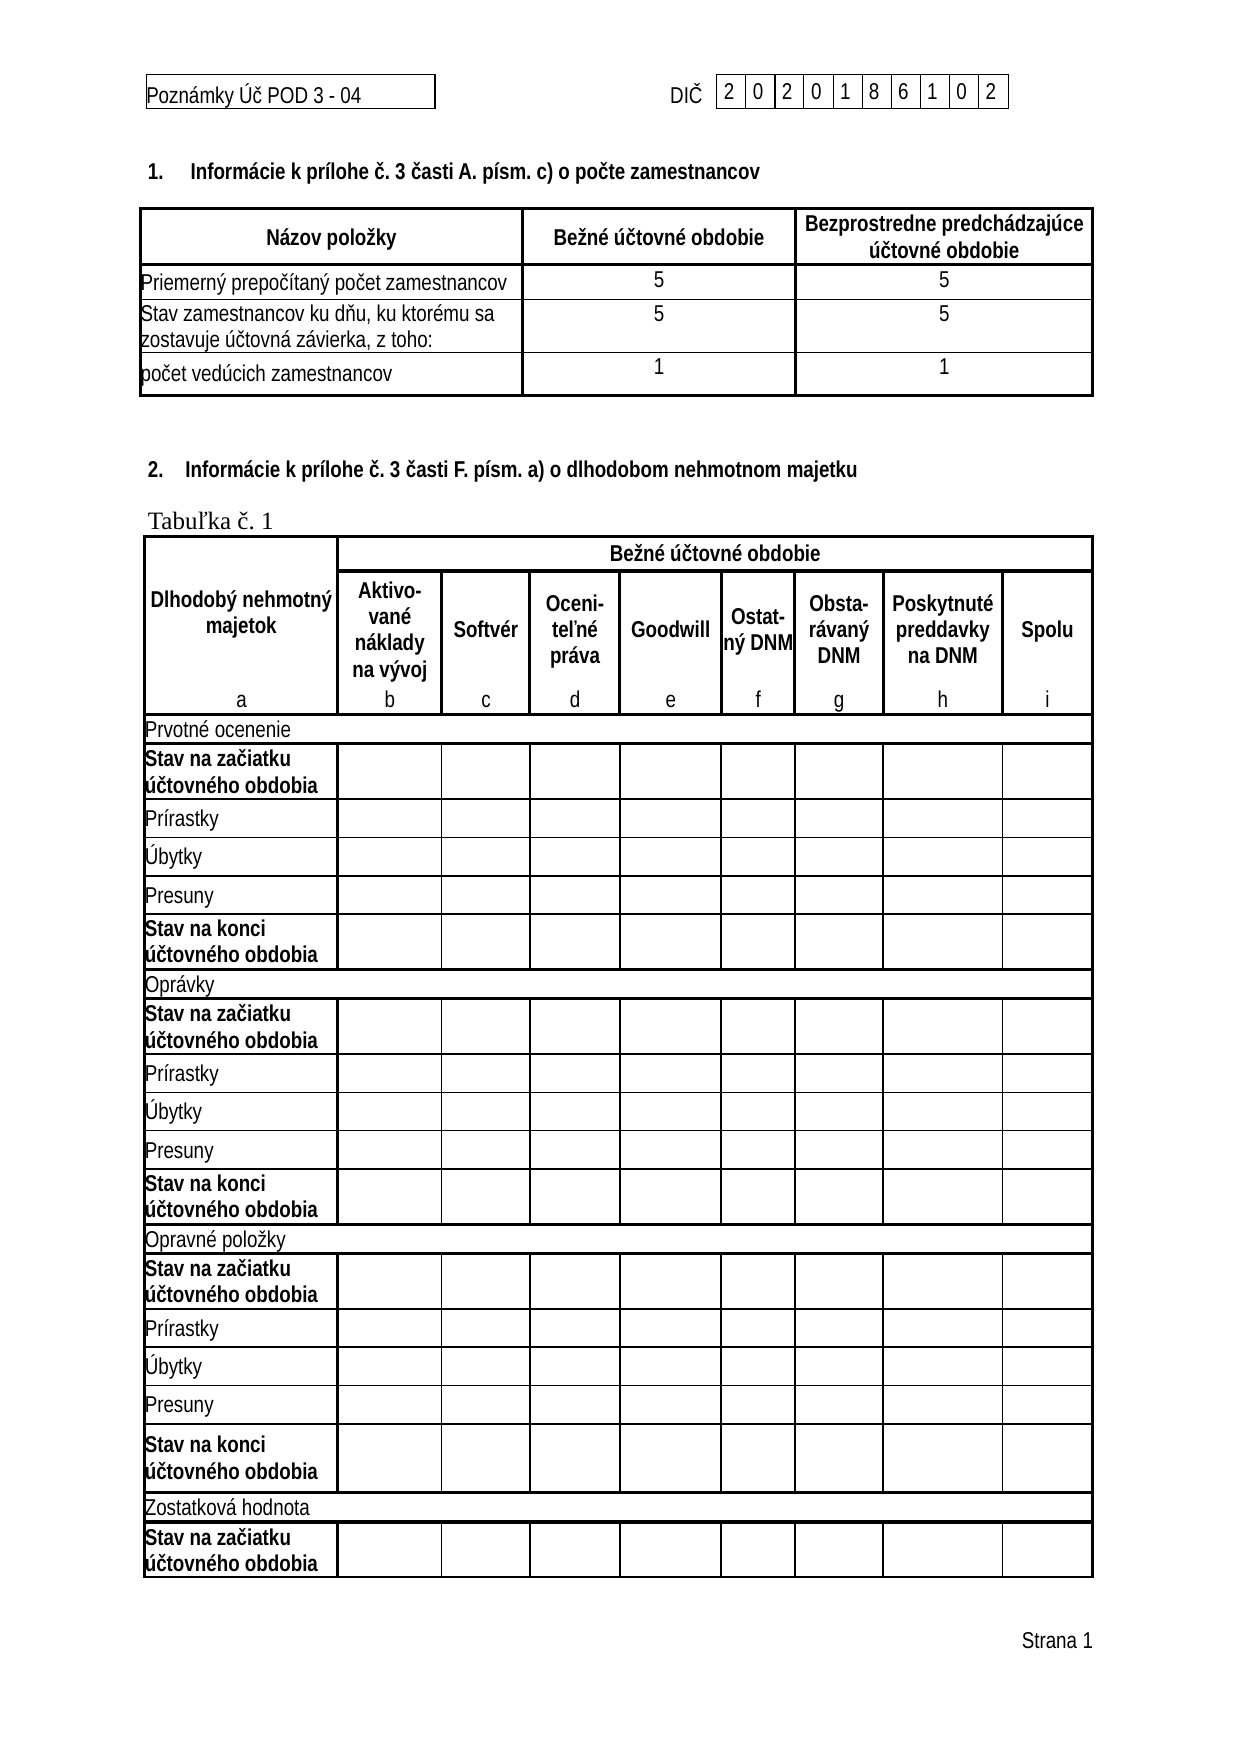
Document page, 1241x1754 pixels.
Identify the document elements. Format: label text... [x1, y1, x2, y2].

table_cell Goodwill [621, 573, 720, 686]
table_cell [1003, 1386, 1091, 1423]
table_cell [722, 838, 794, 875]
table_cell [796, 1000, 882, 1053]
table_cell [442, 1055, 529, 1091]
table_cell [531, 915, 619, 968]
table_cell Priemerný prepočítaný počet zamestnancov [142, 266, 521, 298]
table_cell [442, 1386, 529, 1423]
table_cell [796, 915, 882, 968]
table_cell f [723, 686, 793, 713]
table_cell [722, 1131, 794, 1168]
table_cell [1003, 745, 1091, 798]
table_cell [531, 1131, 619, 1168]
table_cell [884, 1310, 1002, 1346]
table_cell [884, 1425, 1002, 1491]
table_cell [621, 1348, 720, 1385]
table_cell [621, 877, 720, 913]
table_cell [442, 1425, 529, 1491]
table_cell [722, 1386, 794, 1423]
table_cell d [531, 686, 618, 713]
table_cell [1003, 915, 1091, 968]
table_cell [531, 877, 619, 913]
table_cell Stav zamestnancov ku dňu, ku ktorému sa zostavuje účtovná závierka, z toho: [142, 300, 521, 352]
table_cell [722, 745, 794, 798]
table_cell Úbytky [146, 838, 336, 875]
table_cell [1003, 1310, 1091, 1346]
table_cell g [796, 686, 882, 713]
table_cell [621, 838, 720, 875]
table_cell [339, 877, 441, 913]
table_cell [722, 1425, 794, 1491]
table_cell [442, 838, 529, 875]
table_cell [884, 800, 1002, 836]
table_cell [722, 800, 794, 836]
table_cell [796, 1170, 882, 1222]
table_header Názov položky [142, 210, 521, 263]
table_cell [531, 1170, 619, 1222]
table_cell [621, 1255, 720, 1308]
table_cell [621, 1310, 720, 1346]
table_cell [1003, 800, 1091, 836]
table_cell [796, 1055, 882, 1091]
table_cell i [1004, 686, 1091, 713]
table_cell [796, 1310, 882, 1346]
table_cell [722, 1055, 794, 1091]
table_cell [442, 1000, 529, 1053]
table_cell [1003, 1093, 1091, 1130]
table_cell [339, 838, 441, 875]
table_cell [339, 1348, 441, 1385]
table_cell [722, 1255, 794, 1308]
table_cell [531, 1386, 619, 1423]
table_cell [884, 1000, 1002, 1053]
table_cell [621, 1093, 720, 1130]
table_cell [884, 838, 1002, 875]
table_cell Stav na konci účtovného obdobia [146, 1425, 336, 1491]
table_cell [1003, 1000, 1091, 1053]
table_cell [339, 1093, 441, 1130]
table_cell [339, 1055, 441, 1091]
table_cell Prírastky [146, 1055, 336, 1091]
table_cell [722, 1310, 794, 1346]
table_cell [621, 1131, 720, 1168]
table_cell [722, 1524, 794, 1576]
table_cell [621, 1170, 720, 1222]
table_cell Presuny [146, 877, 336, 913]
table_cell [442, 1093, 529, 1130]
table_cell [796, 1348, 882, 1385]
table_cell [339, 1310, 441, 1346]
table_cell [722, 877, 794, 913]
table_cell Stav na začiatku účtovného obdobia [146, 1255, 336, 1308]
table_cell [442, 800, 529, 836]
table_cell [442, 745, 529, 798]
table_cell [884, 1524, 1002, 1576]
table_cell [339, 800, 441, 836]
table_cell c [443, 686, 528, 713]
table_cell [339, 1425, 441, 1491]
table_cell [796, 745, 882, 798]
table_cell [442, 1131, 529, 1168]
table_cell [1003, 1524, 1091, 1576]
table_cell Prírastky [146, 800, 336, 836]
table_cell [531, 1055, 619, 1091]
table_cell [722, 915, 794, 968]
table_cell [531, 1255, 619, 1308]
table_cell [531, 1425, 619, 1491]
table_cell [621, 1425, 720, 1491]
table_cell 5 [524, 300, 794, 352]
table_cell [1003, 1255, 1091, 1308]
table_cell [531, 1310, 619, 1346]
table_cell [621, 800, 720, 836]
table_cell Stav na začiatku účtovného obdobia [146, 1000, 336, 1053]
table_cell a [146, 686, 336, 713]
table_cell Úbytky [146, 1348, 336, 1385]
table_cell [796, 877, 882, 913]
table_cell Prírastky [146, 1310, 336, 1346]
table_cell Opravné položky [146, 1226, 1091, 1252]
table_header Bežné účtovné obdobie [339, 538, 1091, 569]
table_cell [442, 1310, 529, 1346]
table_cell Zostatková hodnota [146, 1494, 1091, 1520]
table_cell [442, 1524, 529, 1576]
table_cell Obsta- rávaný DNM [796, 573, 882, 686]
table_cell [722, 1000, 794, 1053]
table_cell [796, 1425, 882, 1491]
table_cell [1003, 1131, 1091, 1168]
table_header Dlhodobý nehmotný majetok [146, 538, 336, 686]
table_cell [884, 745, 1002, 798]
table_cell [442, 1348, 529, 1385]
table_cell [722, 1348, 794, 1385]
table_cell Spolu [1004, 573, 1091, 686]
table_header Bezprostredne predchádzajúce účtovné obdobie [797, 210, 1091, 263]
table_cell [339, 1255, 441, 1308]
table_cell [531, 838, 619, 875]
table_cell [339, 745, 441, 798]
table_cell b [339, 686, 440, 713]
table_cell [1003, 1348, 1091, 1385]
table_cell [339, 1386, 441, 1423]
table_cell Poskytnuté preddavky na DNM [885, 573, 1001, 686]
table_cell [796, 1386, 882, 1423]
table_cell [884, 1093, 1002, 1130]
table_cell [442, 877, 529, 913]
table_cell [621, 1524, 720, 1576]
table_cell [884, 915, 1002, 968]
table_cell Úbytky [146, 1093, 336, 1130]
table_cell [339, 1524, 441, 1576]
title Informácie k prílohe č. 3 časti A. písm. c) o počte zamestnancov [148, 158, 1093, 184]
table_cell [531, 745, 619, 798]
table_cell Presuny [146, 1386, 336, 1423]
table_cell [884, 1255, 1002, 1308]
table_cell Oprávky [146, 971, 1091, 997]
table_cell [339, 1000, 441, 1053]
table_cell [442, 1255, 529, 1308]
table_cell 1 [797, 353, 1091, 394]
table_cell 5 [524, 266, 794, 298]
table_cell [621, 1386, 720, 1423]
table_cell e [621, 686, 720, 713]
table_cell [1003, 877, 1091, 913]
table_cell [621, 1055, 720, 1091]
table_cell Stav na konci účtovného obdobia [146, 1170, 336, 1222]
table_cell [884, 1386, 1002, 1423]
table_cell [531, 1000, 619, 1053]
title Informácie k prílohe č. 3 časti F. písm. a) o dlhodobom nehmotnom majetku [148, 456, 1093, 483]
table_cell [884, 877, 1002, 913]
table_header Bežné účtovné obdobie [524, 210, 794, 263]
table_cell [339, 1170, 441, 1222]
table_cell 1 [524, 353, 794, 394]
table_cell [1003, 838, 1091, 875]
table_cell h [885, 686, 1001, 713]
table_cell [442, 1170, 529, 1222]
table_cell Stav na začiatku účtovného obdobia [146, 1524, 336, 1576]
table_cell [1003, 1055, 1091, 1091]
table_cell Presuny [146, 1131, 336, 1168]
table_cell [722, 1170, 794, 1222]
table_cell [339, 1131, 441, 1168]
table_cell [796, 1255, 882, 1308]
table_cell [884, 1131, 1002, 1168]
table_cell Stav na začiatku účtovného obdobia [146, 745, 336, 798]
table_cell [1003, 1170, 1091, 1222]
table_cell [531, 1348, 619, 1385]
table_cell 5 [797, 266, 1091, 298]
table_cell [621, 1000, 720, 1053]
table_cell [796, 1131, 882, 1168]
table_cell [884, 1170, 1002, 1222]
table_cell [796, 1093, 882, 1130]
table_cell Prvotné ocenenie [146, 716, 1091, 742]
table_cell [884, 1348, 1002, 1385]
table_cell [884, 1055, 1002, 1091]
table_cell [531, 800, 619, 836]
table_cell Stav na konci účtovného obdobia [146, 915, 336, 968]
table_cell [796, 838, 882, 875]
table_cell 5 [797, 300, 1091, 352]
table_cell Oceni-teľné práva [531, 573, 618, 686]
table_cell [796, 800, 882, 836]
table_cell počet vedúcich zamestnancov [142, 353, 521, 394]
table_cell [722, 1093, 794, 1130]
table_cell Aktivo-vané náklady na vývoj [339, 573, 440, 686]
text Tabuľka č. 1 [148, 506, 1093, 534]
table_cell [531, 1093, 619, 1130]
table_cell [621, 745, 720, 798]
table_cell [442, 915, 529, 968]
table_cell [1003, 1425, 1091, 1491]
table_cell [339, 915, 441, 968]
table_cell [531, 1524, 619, 1576]
table_cell [621, 915, 720, 968]
table_cell Softvér [443, 573, 528, 686]
table_cell [796, 1524, 882, 1576]
table_cell Ostat-ný DNM [723, 573, 793, 686]
